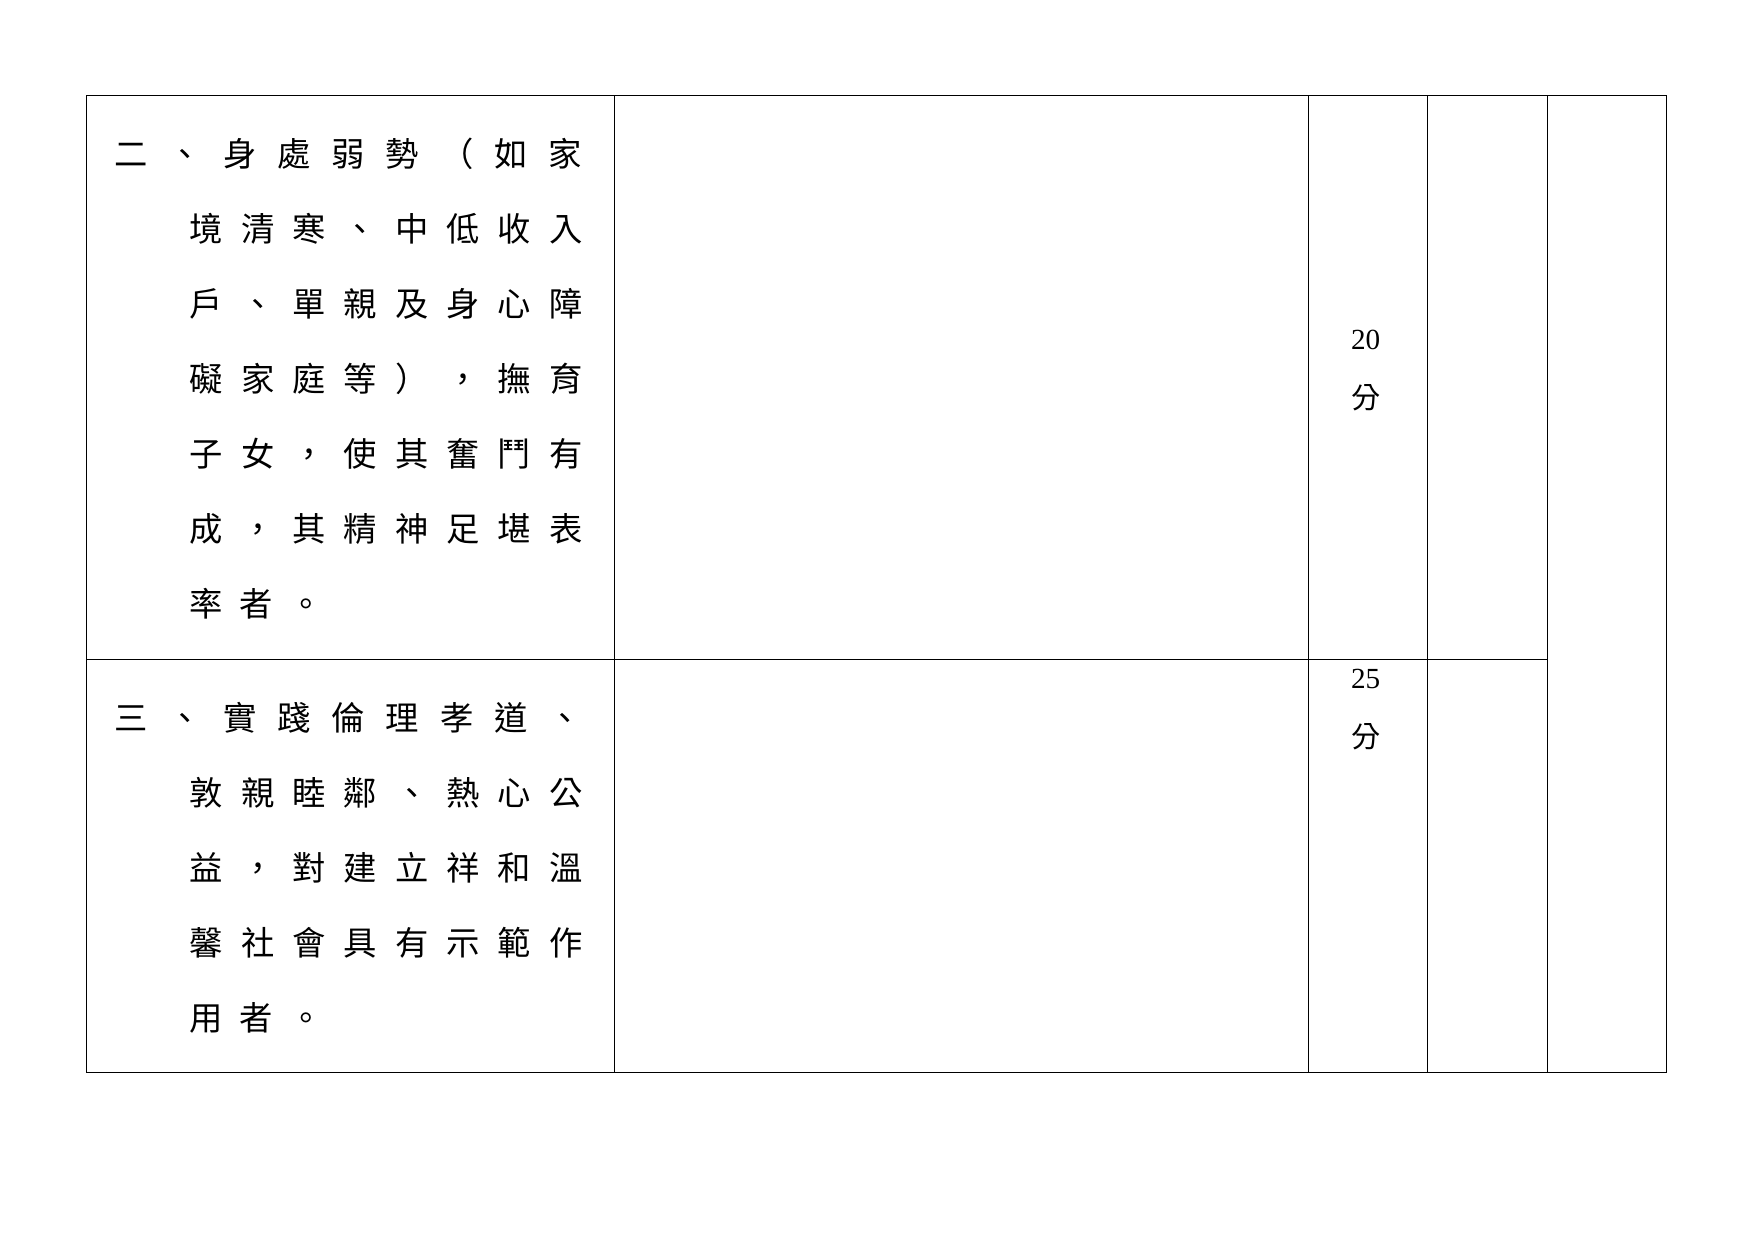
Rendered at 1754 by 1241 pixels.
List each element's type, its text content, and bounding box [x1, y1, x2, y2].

table_cell 25分 [1309, 660, 1427, 1072]
table_cell 20分 [1309, 96, 1427, 659]
table_cell [615, 96, 1308, 659]
table_cell [1548, 96, 1666, 1072]
table_cell 二、身處弱勢（如家境清寒、中低收入戶、單親及身心障礙家庭等），撫育子女，使其奮鬥有成，其精神足堪表率者。 [87, 96, 614, 659]
table_cell 三、實踐倫理孝道、敦親睦鄰、熱心公益，對建立祥和溫馨社會具有示範作用者。 [87, 660, 614, 1072]
table_cell [1428, 96, 1547, 659]
table_cell [615, 660, 1308, 1072]
table_cell [1428, 660, 1547, 1072]
